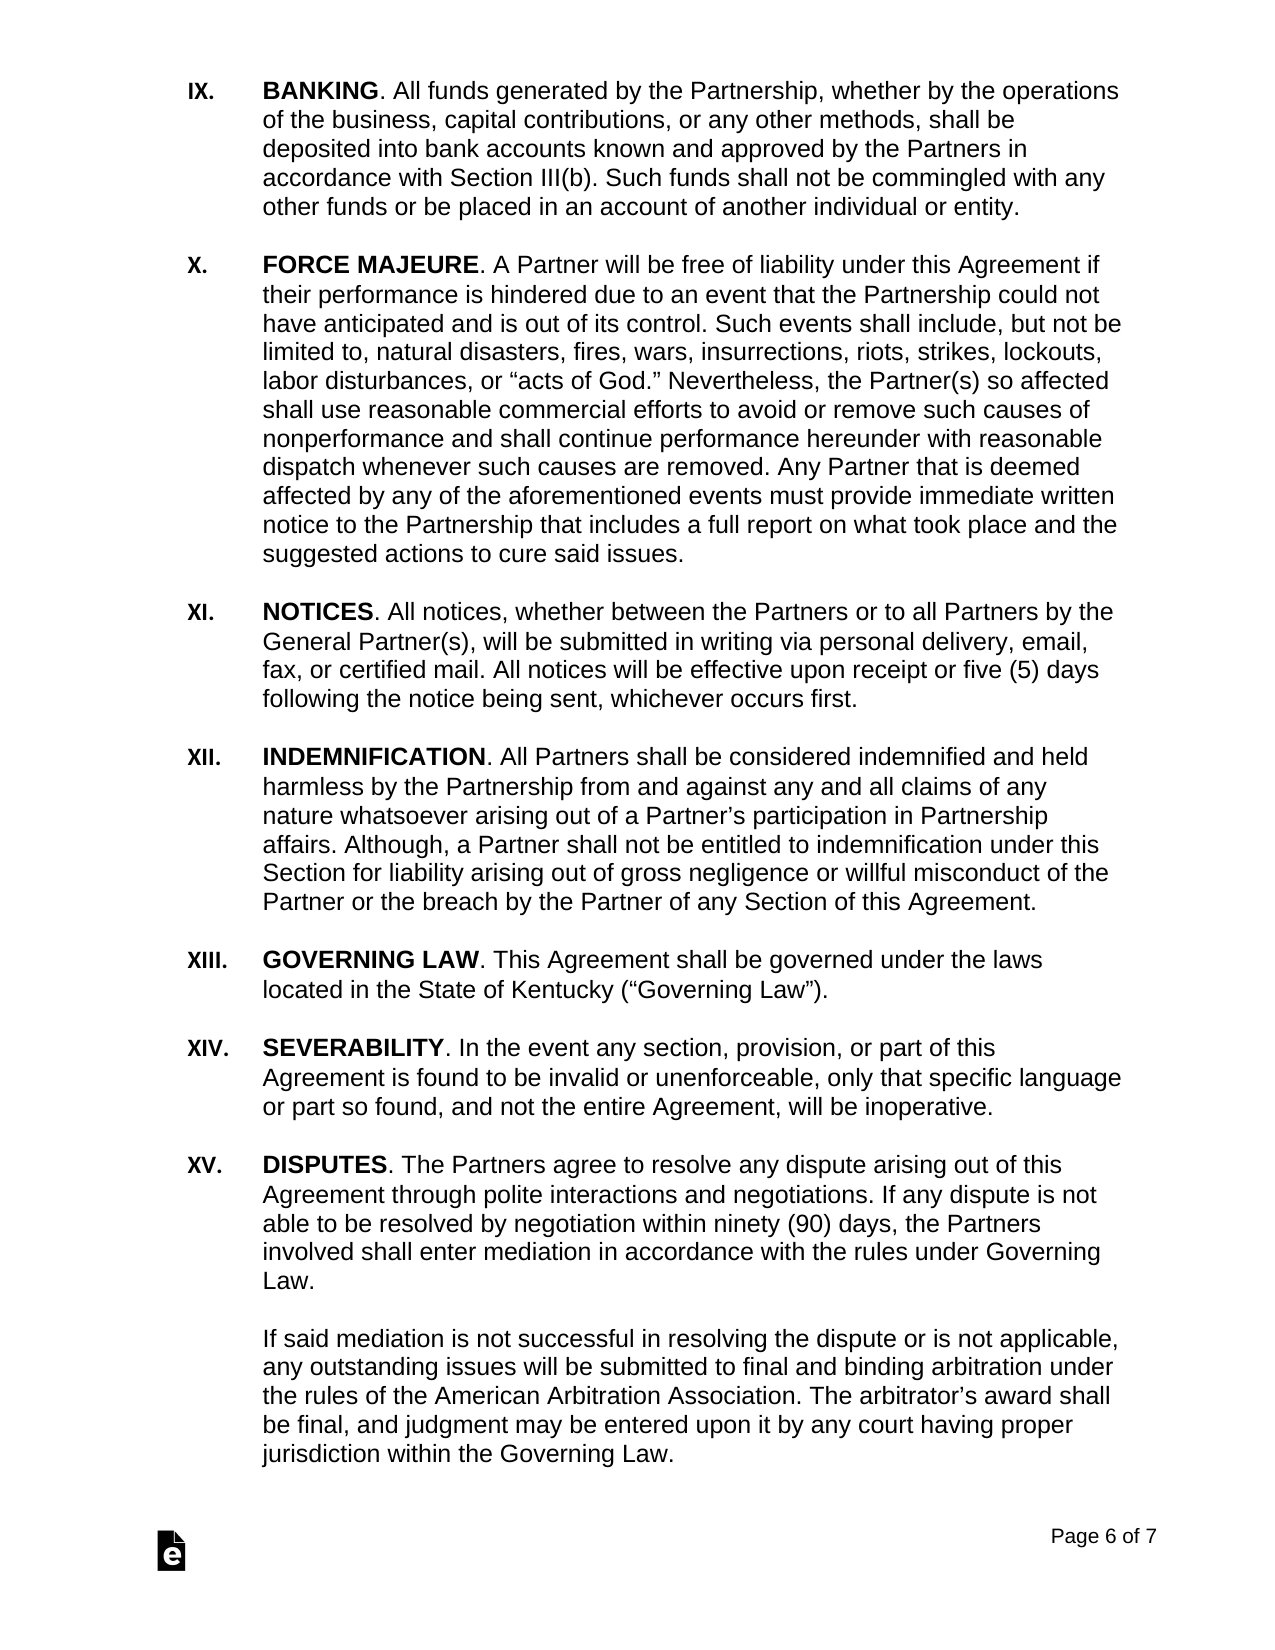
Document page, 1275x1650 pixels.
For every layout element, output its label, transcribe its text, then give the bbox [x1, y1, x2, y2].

list INDEMNIFICATION. All Partners shall be considered indemnified and held harmless by the Partnership from and against any and all claims of any nature whatsoever arising out of a Partner’s participation in Partnership affairs. Although, a Partner shall not be entitled to indemnification under this Section for liability arising out of gross negligence or willful misconduct of the Partner or the breach by the Partner of any Section of this Agreement. [187, 742, 1125, 916]
list If said mediation is not successful in resolving the dispute or is not applicable, any outstanding issues will be submitted to final and binding arbitration under the rules of the American Arbitration Association. The arbitrator’s award shall be final, and judgment may be entered upon it by any court having proper jurisdiction within the Governing Law. [262, 1324, 1125, 1467]
list BANKING. All funds generated by the Partnership, whether by the operations of the business, capital contributions, or any other methods, shall be deposited into bank accounts known and approved by the Partners in accordance with Section III(b). Such funds shall not be commingled with any other funds or be placed in an account of another individual or entity. [187, 75, 1125, 221]
list GOVERNING LAW. This Agreement shall be governed under the laws located in the State of Kentucky (“Governing Law”). [187, 944, 1125, 1004]
list FORCE MAJEURE. A Partner will be free of liability under this Agreement if their performance is hindered due to an event that the Partnership could not have anticipated and is out of its control. Such events shall include, but not be limited to, natural disasters, fires, wars, insurrections, riots, strikes, lockouts, labor disturbances, or “acts of God.” Nevertheless, the Partner(s) so affected shall use reasonable commercial efforts to avoid or remove such causes of nonperformance and shall continue performance hereunder with reasonable dispatch whenever such causes are removed. Any Partner that is deemed affected by any of the aforementioned events must provide immediate written notice to the Partnership that includes a full report on what took place and the suggested actions to cure said issues. [187, 249, 1125, 567]
list DISPUTES. The Partners agree to resolve any dispute arising out of this Agreement through polite interactions and negotiations. If any dispute is not able to be resolved by negotiation within ninety (90) days, the Partners involved shall enter mediation in accordance with the rules under Governing Law. [187, 1149, 1125, 1295]
list NOTICES. All notices, whether between the Partners or to all Partners by the General Partner(s), will be submitted in writing via personal delivery, email, fax, or certified mail. All notices will be effective upon receipt or five (5) days following the notice being sent, whichever occurs first. [187, 596, 1125, 713]
list SEVERABILITY. In the event any section, provision, or part of this Agreement is found to be invalid or unenforceable, only that specific language or part so found, and not the entire Agreement, will be inoperative. [187, 1033, 1125, 1121]
